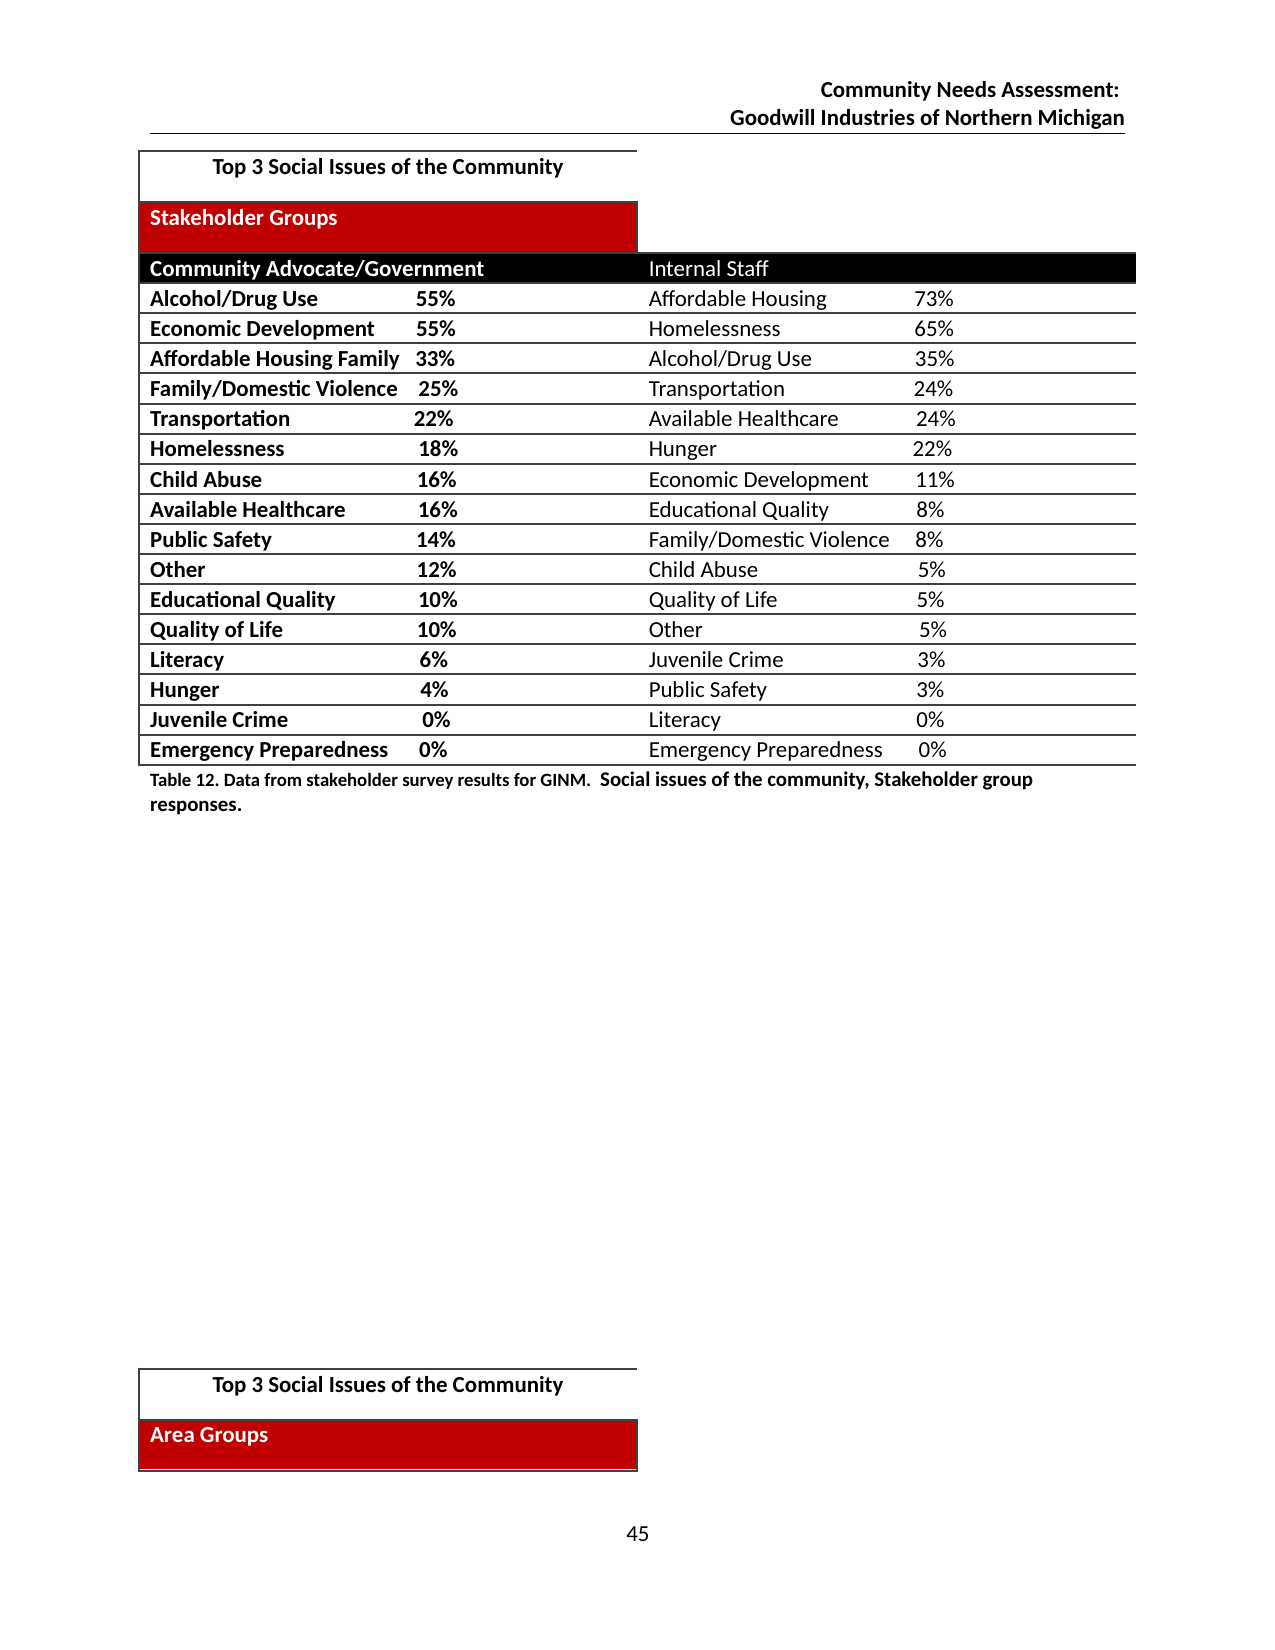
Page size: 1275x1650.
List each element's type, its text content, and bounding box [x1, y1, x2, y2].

table_cell Public Safety 3% [637, 675, 1136, 703]
table_cell Transportation 22% [140, 405, 637, 432]
table_cell Available Healthcare 24% [637, 405, 1136, 432]
table_cell Internal Staff [637, 254, 1136, 282]
table_cell Hunger 4% [140, 675, 637, 703]
table_cell Juvenile Crime 0% [140, 706, 637, 733]
table_cell Community Advocate/Government [140, 254, 637, 282]
table_cell Literacy 6% [140, 645, 637, 673]
table_cell Area Groups [140, 1421, 636, 1469]
table_cell Economic Development 11% [637, 465, 1136, 493]
table_cell Family/Domestic Violence 25% [140, 374, 637, 402]
table_cell Public Safety 14% [140, 525, 637, 553]
table_cell Educational Quality 8% [637, 495, 1136, 523]
table_cell Affordable Housing 73% [637, 284, 1136, 312]
table_cell Child Abuse 16% [140, 465, 637, 493]
table_cell Family/Domestic Violence 8% [637, 525, 1136, 553]
table_cell Homelessness 65% [637, 314, 1136, 342]
text Table 12. Data from stakeholder survey results for GINM. Social issues of the community, Stakeholder group responses. [150, 766, 1125, 817]
table_header Top 3 Social Issues of the Community [140, 152, 637, 201]
table_cell Literacy 0% [637, 706, 1136, 733]
table_cell Hunger 22% [637, 435, 1136, 463]
table_cell Transportation 24% [637, 374, 1136, 402]
table_cell Quality of Life 5% [637, 585, 1136, 613]
table_cell Emergency Preparedness 0% [140, 736, 637, 764]
table_cell Stakeholder Groups [140, 203, 636, 252]
table_cell Other 12% [140, 555, 637, 583]
table_cell Child Abuse 5% [637, 555, 1136, 583]
table_cell Affordable Housing Family 33% [140, 344, 637, 372]
table_cell Homelessness 18% [140, 435, 637, 463]
table_cell Emergency Preparedness 0% [637, 736, 1136, 764]
table_cell Alcohol/Drug Use 35% [637, 344, 1136, 372]
table_cell Alcohol/Drug Use 55% [140, 284, 637, 312]
table_cell Economic Development 55% [140, 314, 637, 342]
table_cell Juvenile Crime 3% [637, 645, 1136, 673]
table_cell Educational Quality 10% [140, 585, 637, 613]
table_header Top 3 Social Issues of the Community [140, 1370, 637, 1418]
table_cell Other 5% [637, 615, 1136, 643]
table_cell Quality of Life 10% [140, 615, 637, 643]
table_cell Available Healthcare 16% [140, 495, 637, 523]
